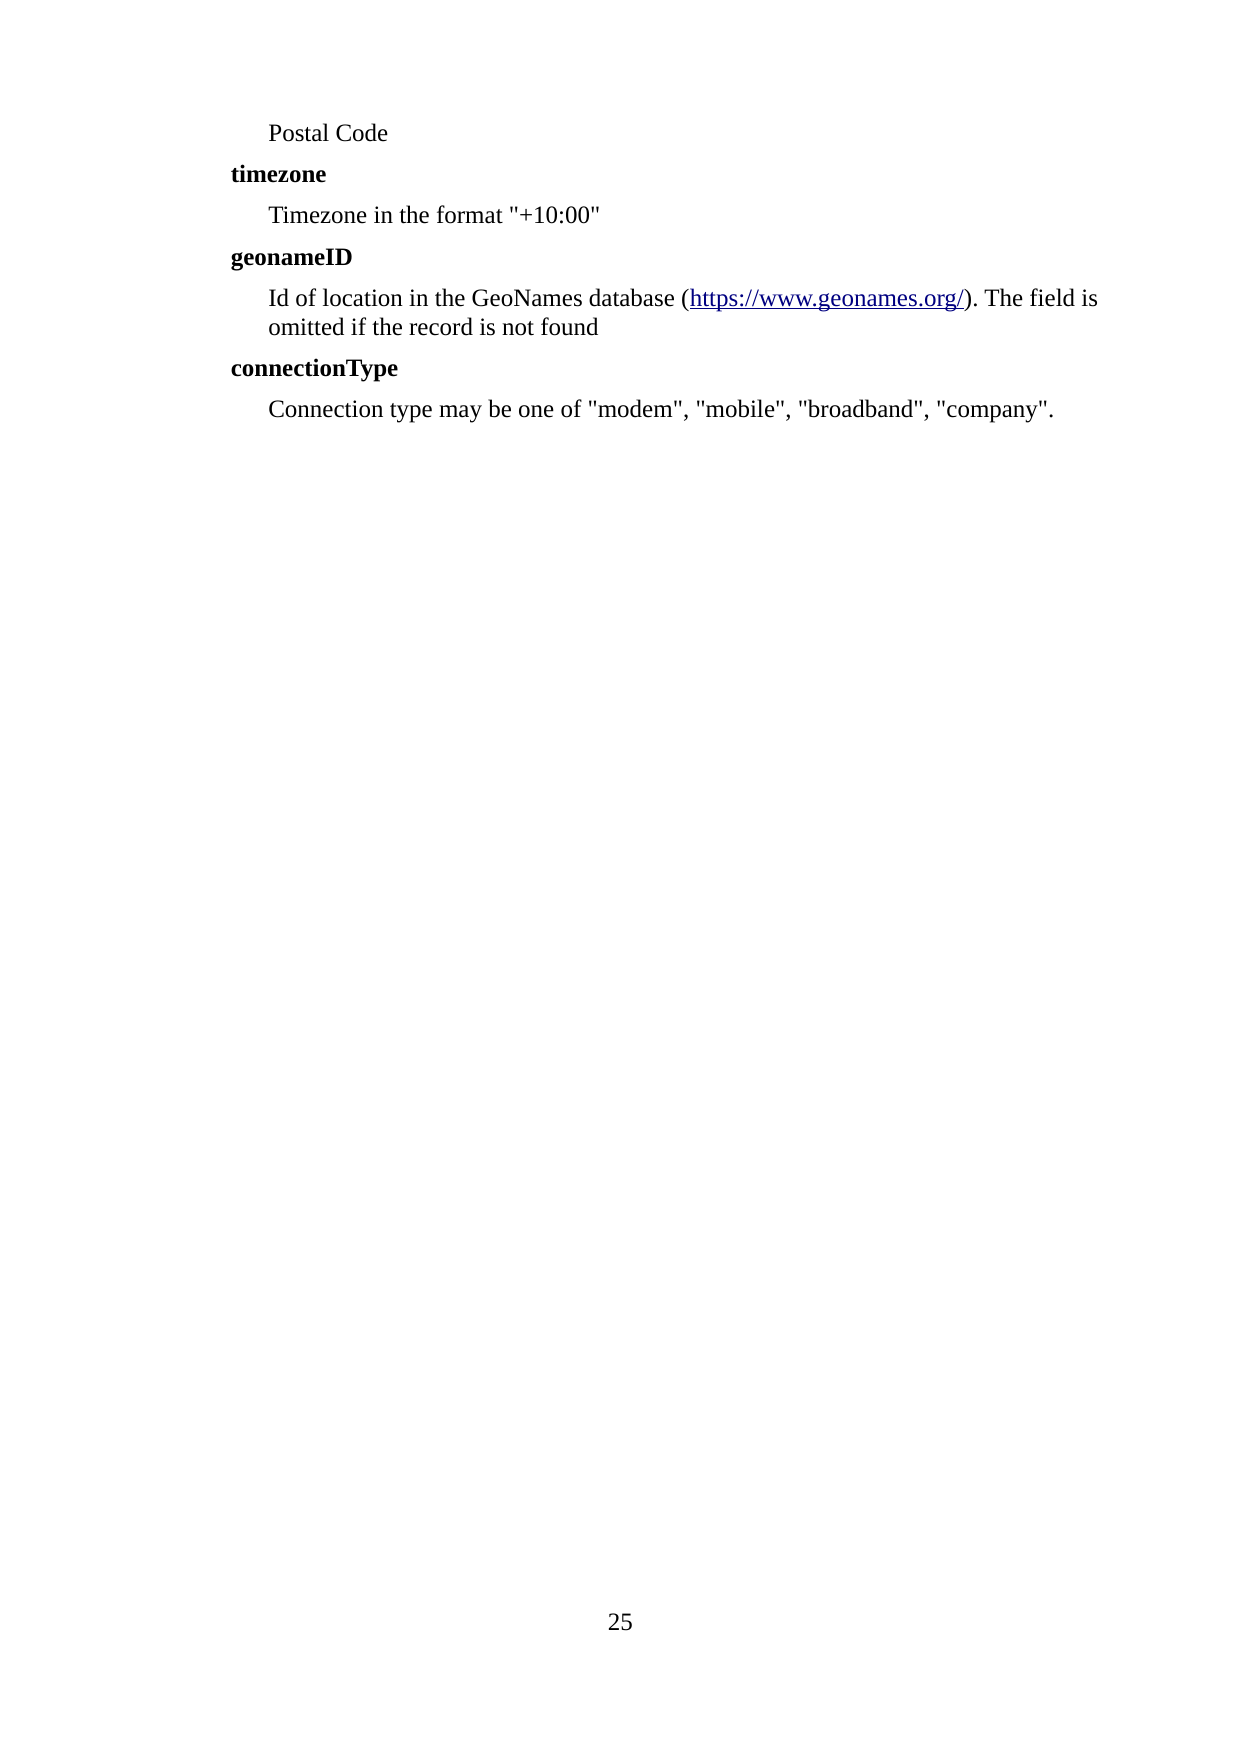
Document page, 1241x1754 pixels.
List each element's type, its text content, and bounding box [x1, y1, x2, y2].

list timezone [118, 159, 1122, 188]
list Id of location in the GeoNames database (https://www.geonames.org/). The field is omitted if the record is not found [118, 283, 1122, 341]
list geonameID [118, 242, 1122, 271]
list Connection type may be one of "modem", "mobile", "broadband", "company". [118, 394, 1122, 423]
list Timezone in the format "+10:00" [118, 201, 1122, 229]
list connectionType [118, 353, 1122, 382]
list Postal Code [118, 118, 1122, 147]
